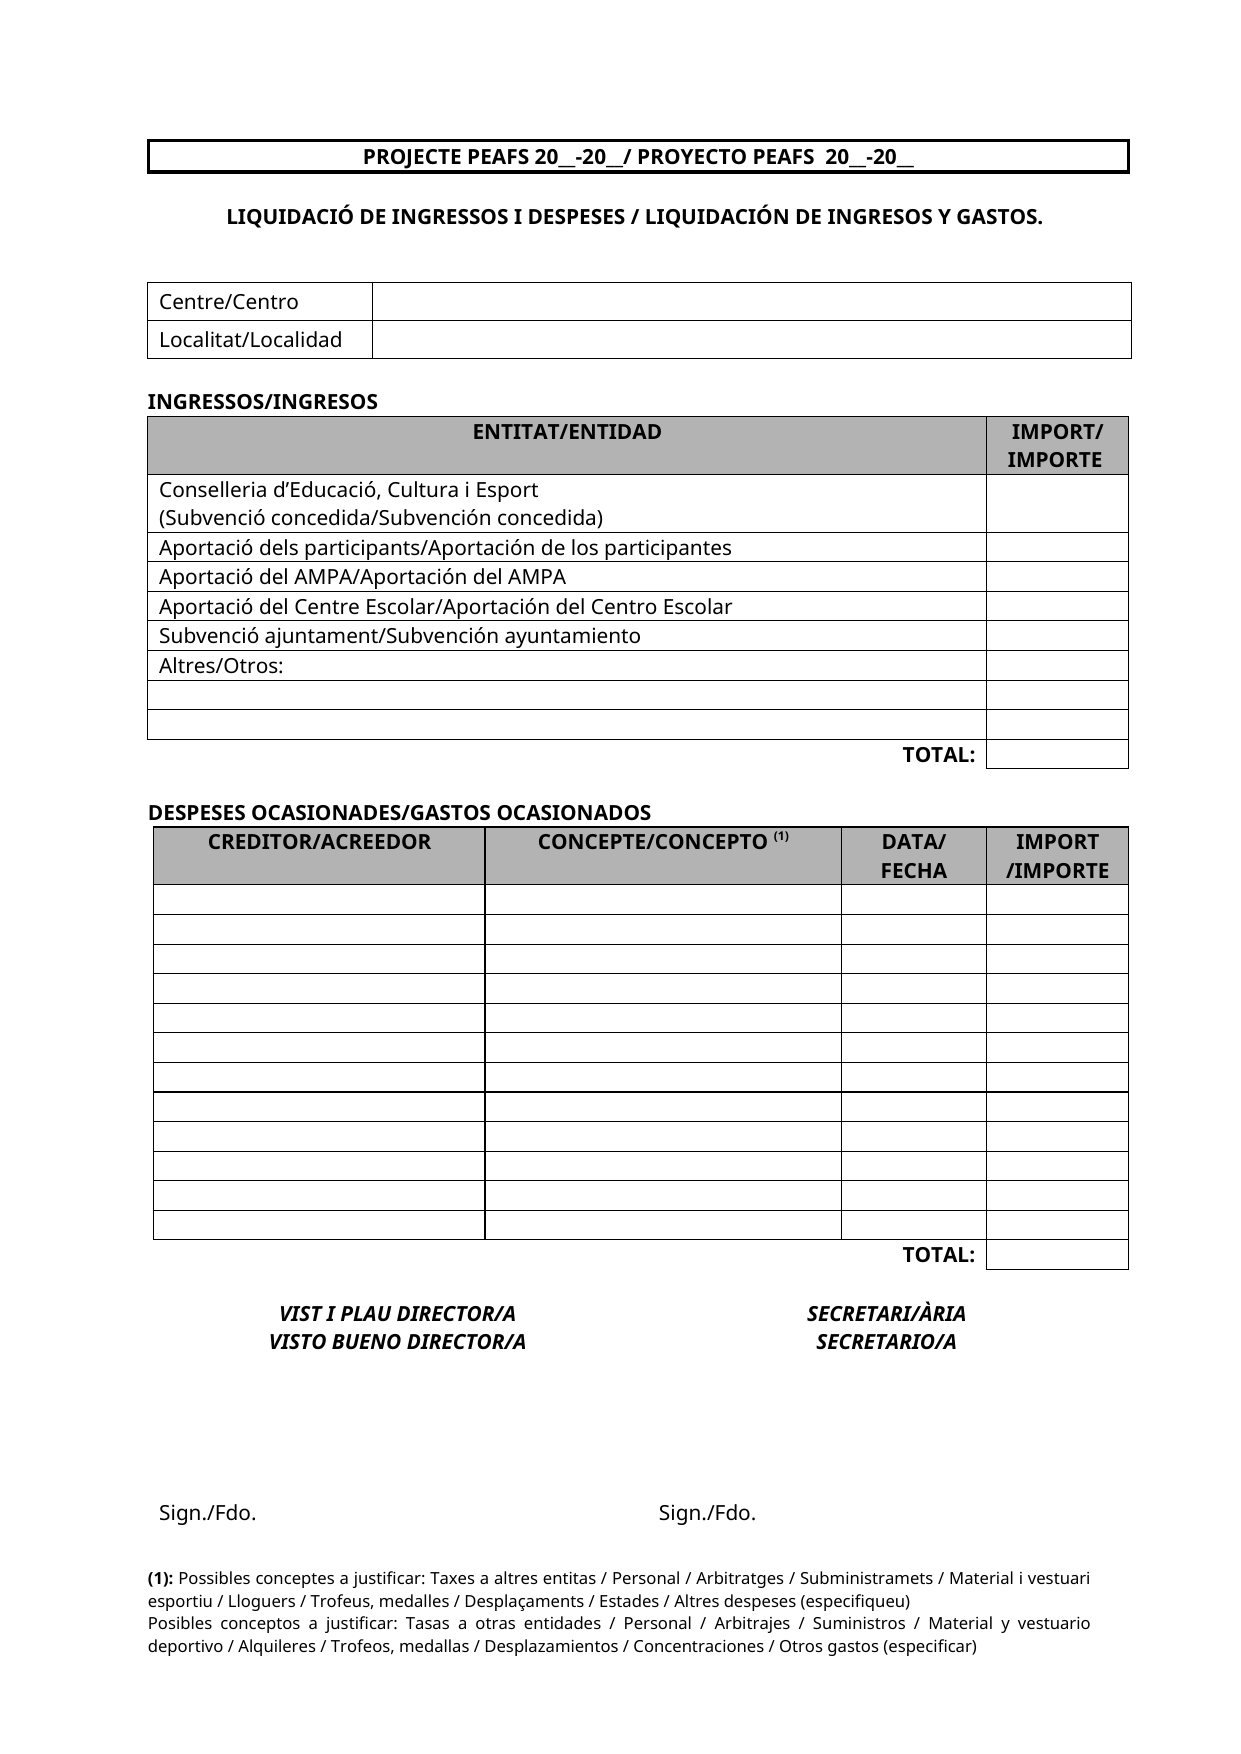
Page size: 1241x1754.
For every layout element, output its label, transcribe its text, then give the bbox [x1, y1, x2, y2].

table_cell [154, 885, 484, 914]
table_cell Sign./Fdo. [648, 1498, 1126, 1530]
table_cell [486, 1063, 841, 1091]
table_cell Conselleria d’Educació, Cultura i Esport (Subvenció concedida/Subvención concedida) [148, 475, 986, 532]
table_cell [987, 1033, 1128, 1062]
table_cell [486, 915, 841, 943]
table_cell [154, 1063, 484, 1091]
table_cell [486, 1093, 841, 1121]
table_cell [486, 945, 841, 973]
table_cell [987, 475, 1128, 532]
table_cell [842, 1004, 986, 1032]
table_header Centre/Centro [148, 283, 372, 320]
table_cell [987, 651, 1128, 679]
table_cell Aportació del Centre Escolar/Aportación del Centro Escolar [148, 592, 986, 620]
table_cell TOTAL: [148, 740, 986, 768]
table_cell TOTAL: [841, 1240, 986, 1269]
table_cell [154, 1093, 484, 1121]
table_cell [485, 1240, 841, 1269]
table_cell [486, 1181, 841, 1210]
table_cell [154, 945, 484, 973]
table_cell [486, 1004, 841, 1032]
table_cell [154, 915, 484, 943]
table_cell [154, 1181, 484, 1210]
table_cell [842, 945, 986, 973]
table_cell [987, 1004, 1128, 1032]
table_cell [987, 621, 1128, 650]
table_cell [987, 533, 1128, 561]
table_cell [154, 1211, 484, 1239]
table_header VIST I PLAU DIRECTOR/A VISTO BUENO DIRECTOR/A [148, 1299, 647, 1498]
table_cell [842, 885, 986, 914]
table_cell [154, 1152, 484, 1180]
table_cell [842, 1063, 986, 1091]
table_header CONCEPTE/CONCEPTO (1) [486, 828, 841, 884]
table_cell [842, 1033, 986, 1062]
table_header PROJECTE PEAFS 20__-20__/ PROYECTO PEAFS 20__-20__ [150, 142, 1127, 170]
table_cell [154, 974, 484, 1003]
table_cell [987, 945, 1128, 973]
table_cell [486, 1211, 841, 1239]
table_header [373, 283, 1131, 320]
table_cell [148, 681, 986, 709]
table_header ENTITAT/ENTIDAD [148, 417, 986, 474]
table_cell [373, 321, 1131, 357]
table_cell [987, 885, 1128, 914]
table_cell [154, 1240, 485, 1269]
table_cell [842, 915, 986, 943]
table_header IMPORT /IMPORTE [987, 828, 1128, 884]
table_cell [842, 1093, 986, 1121]
table_cell [154, 1004, 484, 1032]
table_cell [154, 1033, 484, 1062]
table_cell [987, 1240, 1128, 1269]
table_cell [486, 1152, 841, 1180]
table_cell Aportació dels participants/Aportación de los participantes [148, 533, 986, 561]
table_cell [486, 885, 841, 914]
table_cell [987, 1211, 1128, 1239]
table_cell [987, 1122, 1128, 1151]
text DESPESES OCASIONADES/GASTOS OCASIONADOS [148, 798, 1092, 826]
table_cell [987, 1152, 1128, 1180]
table_header IMPORT/ IMPORTE [987, 417, 1128, 474]
table_cell Subvenció ajuntament/Subvención ayuntamiento [148, 621, 986, 650]
table_cell [842, 1152, 986, 1180]
table_cell [486, 974, 841, 1003]
table_cell [987, 1093, 1128, 1121]
text INGRESSOS/INGRESOS [148, 387, 1092, 416]
text LIQUIDACIÓ DE INGRESSOS I DESPESES / LIQUIDACIÓN DE INGRESOS Y GASTOS. [177, 202, 1092, 231]
table_header DATA/ FECHA [842, 828, 986, 884]
table_cell Aportació del AMPA/Aportación del AMPA [148, 562, 986, 591]
table_cell [842, 1122, 986, 1151]
table_header SECRETARI/ÀRIA SECRETARIO/A [648, 1299, 1126, 1498]
table_header CREDITOR/ACREEDOR [154, 828, 484, 884]
table_cell [154, 1122, 484, 1151]
table_cell [486, 1122, 841, 1151]
table_cell [987, 710, 1128, 739]
table_cell [987, 740, 1128, 768]
table_cell [148, 710, 986, 739]
table_cell [987, 1063, 1128, 1091]
table_cell [987, 974, 1128, 1003]
table_cell [842, 1181, 986, 1210]
table_cell [486, 1033, 841, 1062]
table_cell [987, 592, 1128, 620]
table_cell [842, 974, 986, 1003]
table_cell Sign./Fdo. [148, 1498, 647, 1530]
table_cell [987, 681, 1128, 709]
table_cell [987, 562, 1128, 591]
table_cell Localitat/Localidad [148, 321, 372, 357]
table_cell [987, 1181, 1128, 1210]
table_cell Altres/Otros: [148, 651, 986, 679]
table_cell [987, 915, 1128, 943]
table_cell [842, 1211, 986, 1239]
